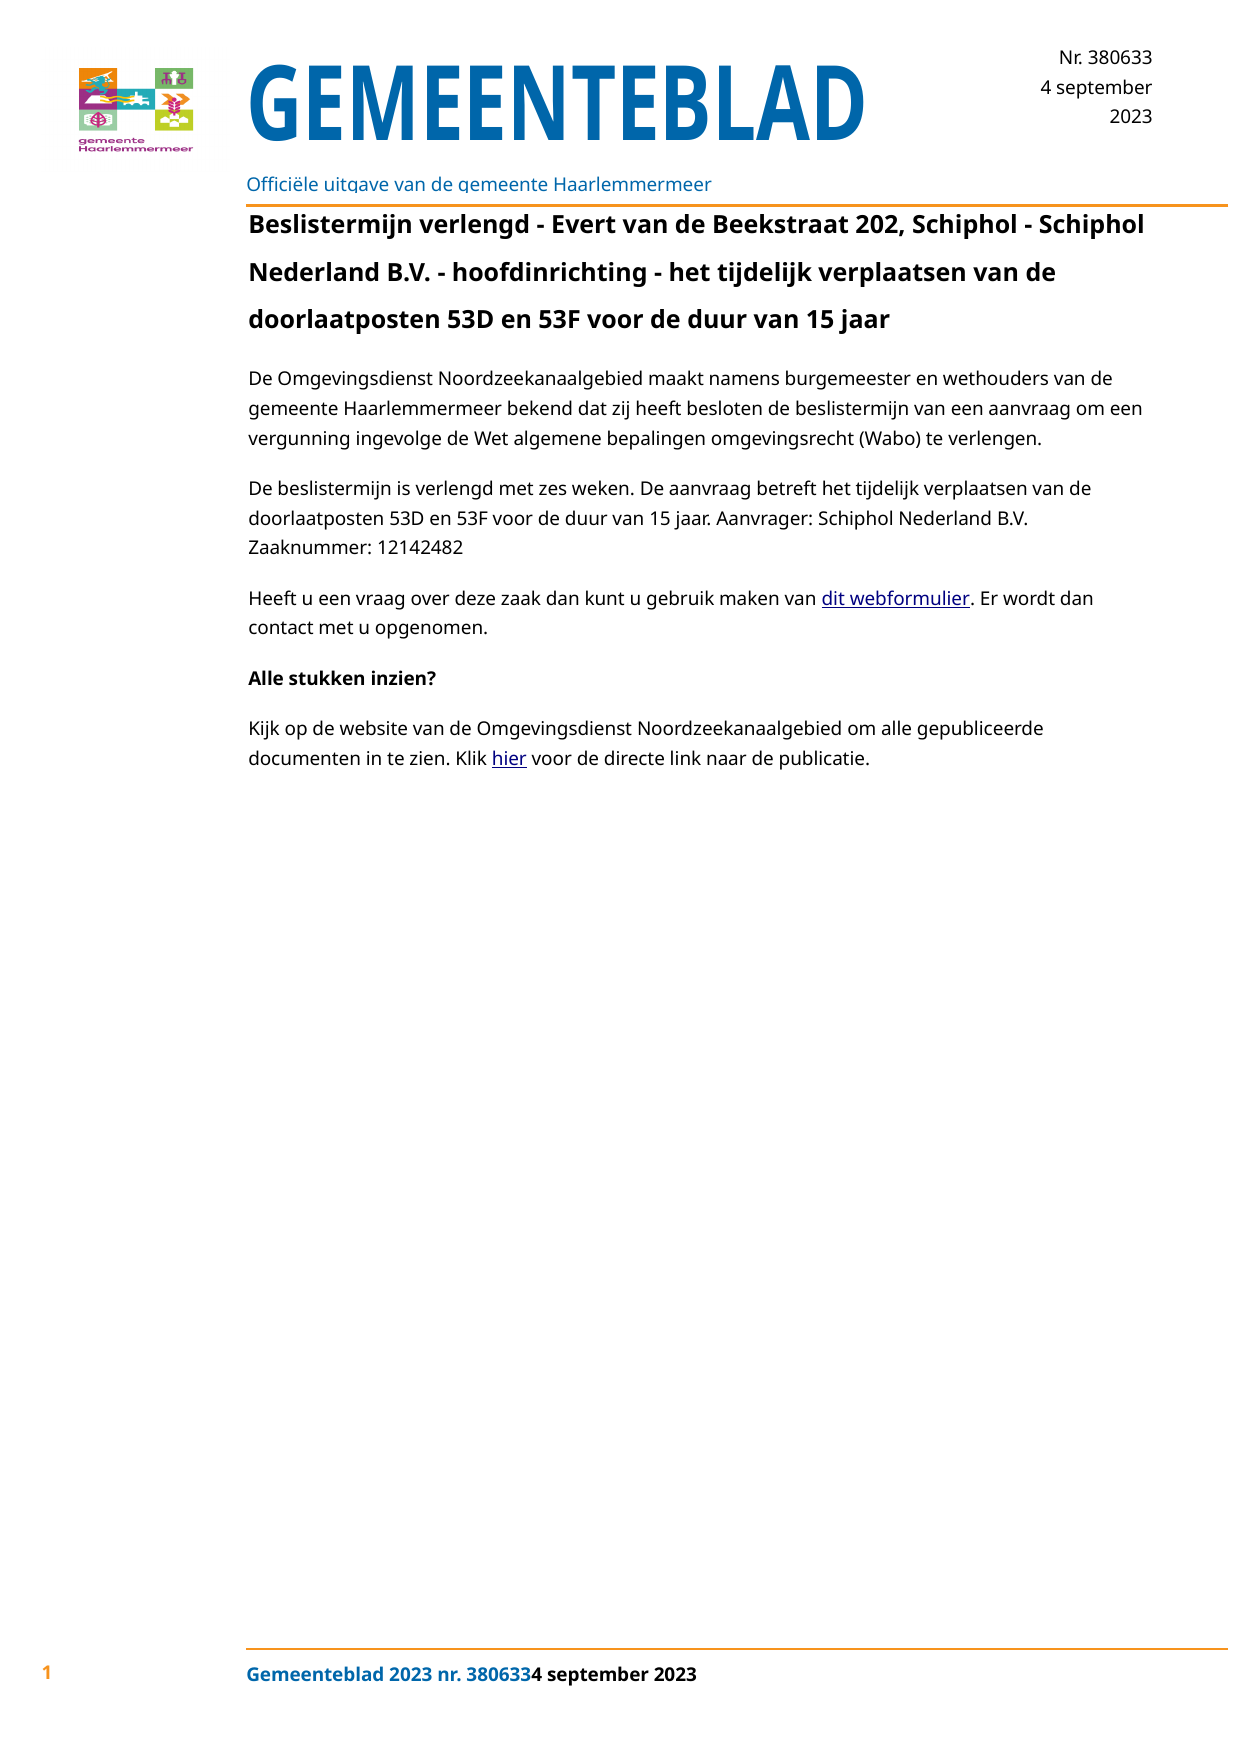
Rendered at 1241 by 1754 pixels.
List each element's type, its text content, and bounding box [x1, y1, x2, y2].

text Alle stukken inzien? [248, 665, 1152, 690]
text Kijk op de website van de Omgevingsdienst Noordzeekanaalgebied om alle gepubliceerde documenten in te zien. Klik hier voor de directe link naar de publicatie. [248, 715, 1152, 770]
picture [41, 47, 231, 172]
text De beslistermijn is verlengd met zes weken. De aanvraag betreft het tijdelijk verplaatsen van de doorlaatposten 53D en 53F voor de duur van 15 jaar. Aanvrager: Schiphol Nederland B.V. Zaaknummer: 12142482 [248, 475, 1152, 560]
text Beslistermijn verlengd - Evert van de Beekstraat 202, Schiphol - Schiphol Nederland B.V. - hoofdinrichting - het tijdelijk verplaatsen van de doorlaatposten 53D en 53F voor de duur van 15 jaar [248, 207, 1152, 336]
text Heeft u een vraag over deze zaak dan kunt u gebruik maken van dit webformulier. Er wordt dan contact met u opgenomen. [248, 585, 1152, 640]
text De Omgevingsdienst Noordzeekanaalgebied maakt namens burgemeester en wethouders van de gemeente Haarlemmermeer bekend dat zij heeft besloten de beslistermijn van een aanvraag om een vergunning ingevolge de Wet algemene bepalingen omgevingsrecht (Wabo) te verlengen. [248, 366, 1152, 450]
